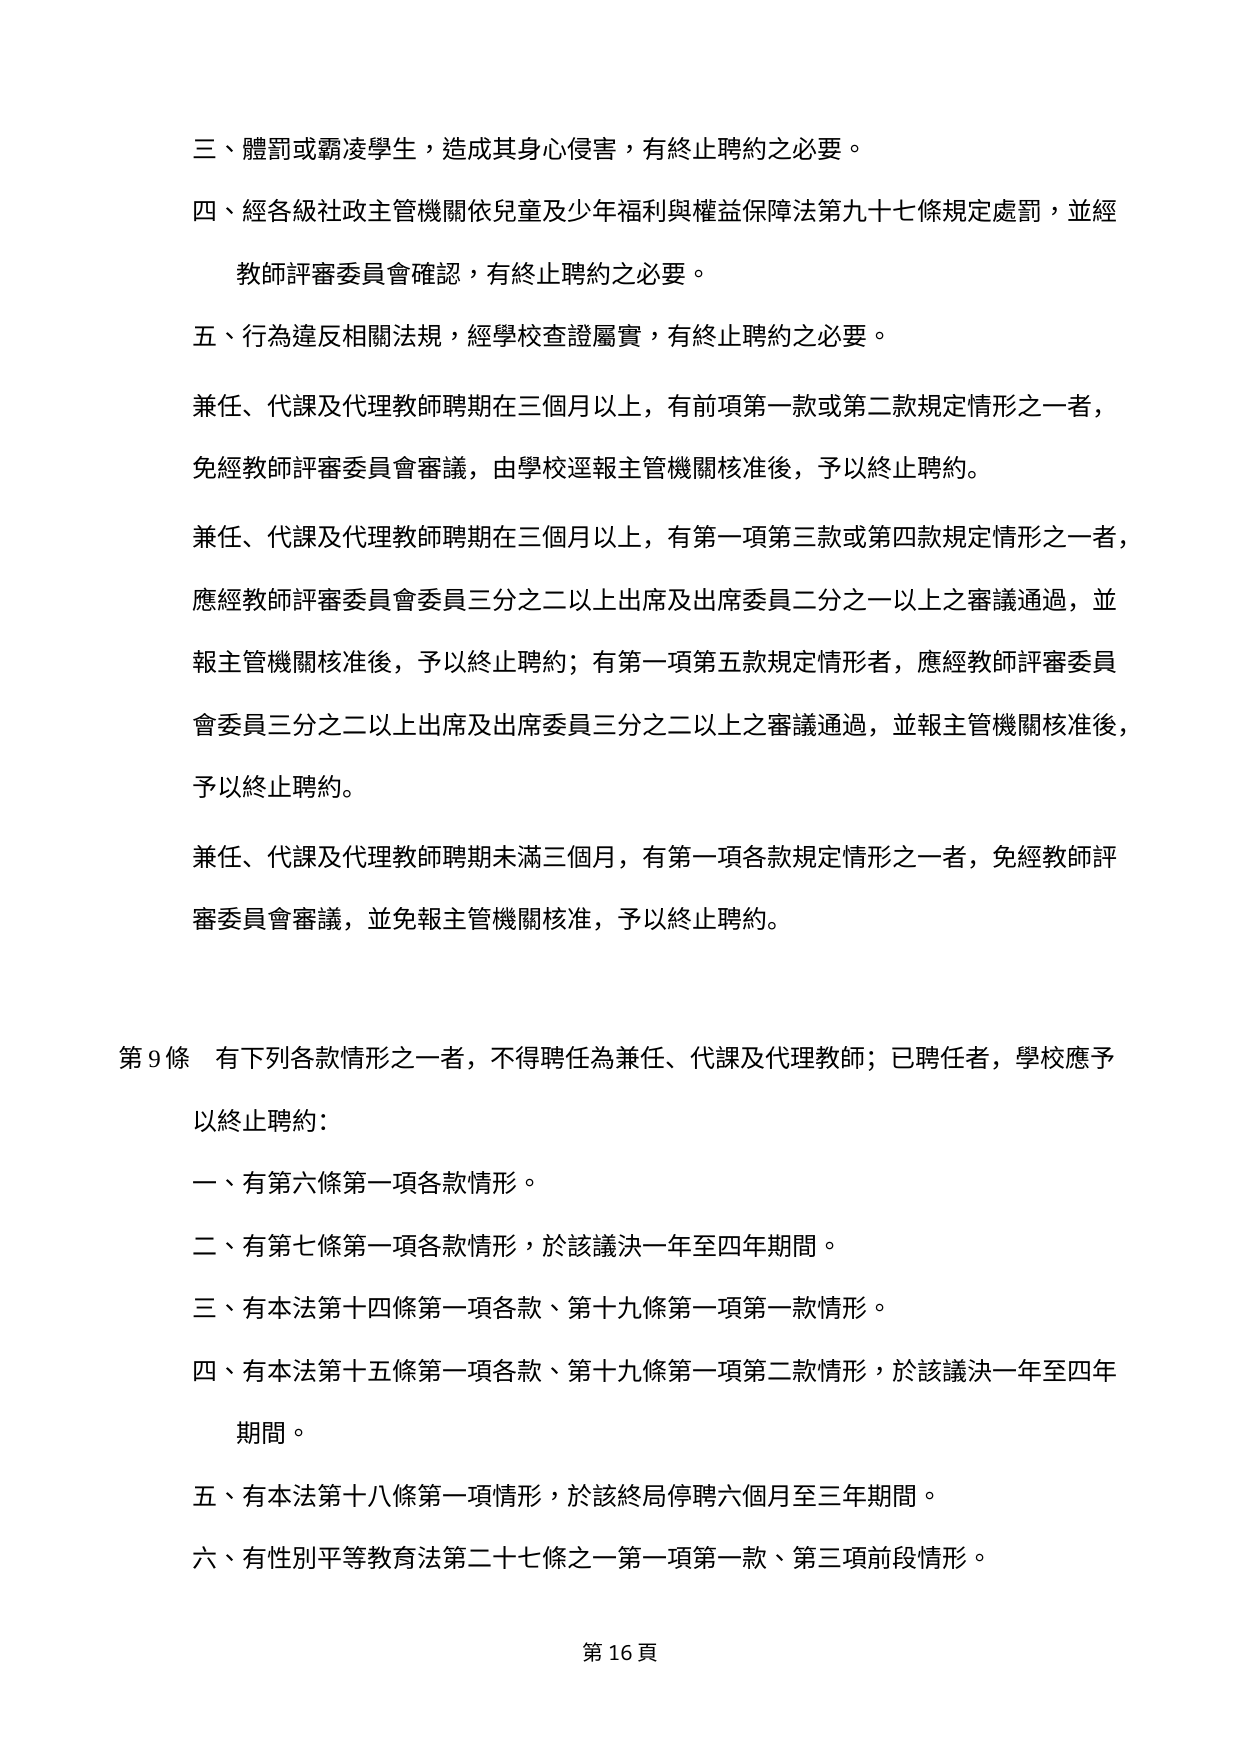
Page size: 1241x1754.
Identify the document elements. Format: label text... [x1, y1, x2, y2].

text 五、行為違反相關法規，經學校查證屬實，有終止聘約之必要。 [192, 293, 1122, 356]
text 兼任、代課及代理教師聘期在三個月以上，有前項第一款或第二款規定情形之一者，免經教師評審委員會審議，由學校逕報主管機關核准後，予以終止聘約。 [192, 362, 1122, 487]
text 兼任、代課及代理教師聘期在三個月以上，有第一項第三款或第四款規定情形之一者，應經教師評審委員會委員三分之二以上出席及出席委員二分之一以上之審議通過，並報主管機關核准後，予以終止聘約；有第一項第五款規定情形者，應經教師評審委員會委員三分之二以上出席及出席委員三分之二以上之審議通過，並報主管機關核准後，予以終止聘約。 [192, 494, 1122, 807]
text 一、有第六條第一項各款情形。 [192, 1140, 1122, 1202]
text 五、有本法第十八條第一項情形，於該終局停聘六個月至三年期間。 [192, 1452, 1122, 1515]
text 兼任、代課及代理教師聘期未滿三個月，有第一項各款規定情形之一者，免經教師評審委員會審議，並免報主管機關核准，予以終止聘約。 [192, 814, 1122, 939]
text 二、有第七條第一項各款情形，於該議決一年至四年期間。 [192, 1202, 1122, 1265]
text 六、有性別平等教育法第二十七條之一第一項第一款、第三項前段情形。 [192, 1515, 1122, 1577]
text 三、有本法第十四條第一項各款、第十九條第一項第一款情形。 [192, 1265, 1122, 1327]
text 四、有本法第十五條第一項各款、第十九條第一項第二款情形，於該議決一年至四年期間。 [192, 1327, 1122, 1452]
text 三、體罰或霸凌學生，造成其身心侵害，有終止聘約之必要。 [192, 106, 1122, 168]
text 四、經各級社政主管機關依兒童及少年福利與權益保障法第九十七條規定處罰，並經教師評審委員會確認，有終止聘約之必要。 [192, 168, 1122, 293]
text 第9條 有下列各款情形之一者，不得聘任為兼任、代課及代理教師；已聘任者，學校應予以終止聘約： [118, 1015, 1122, 1140]
